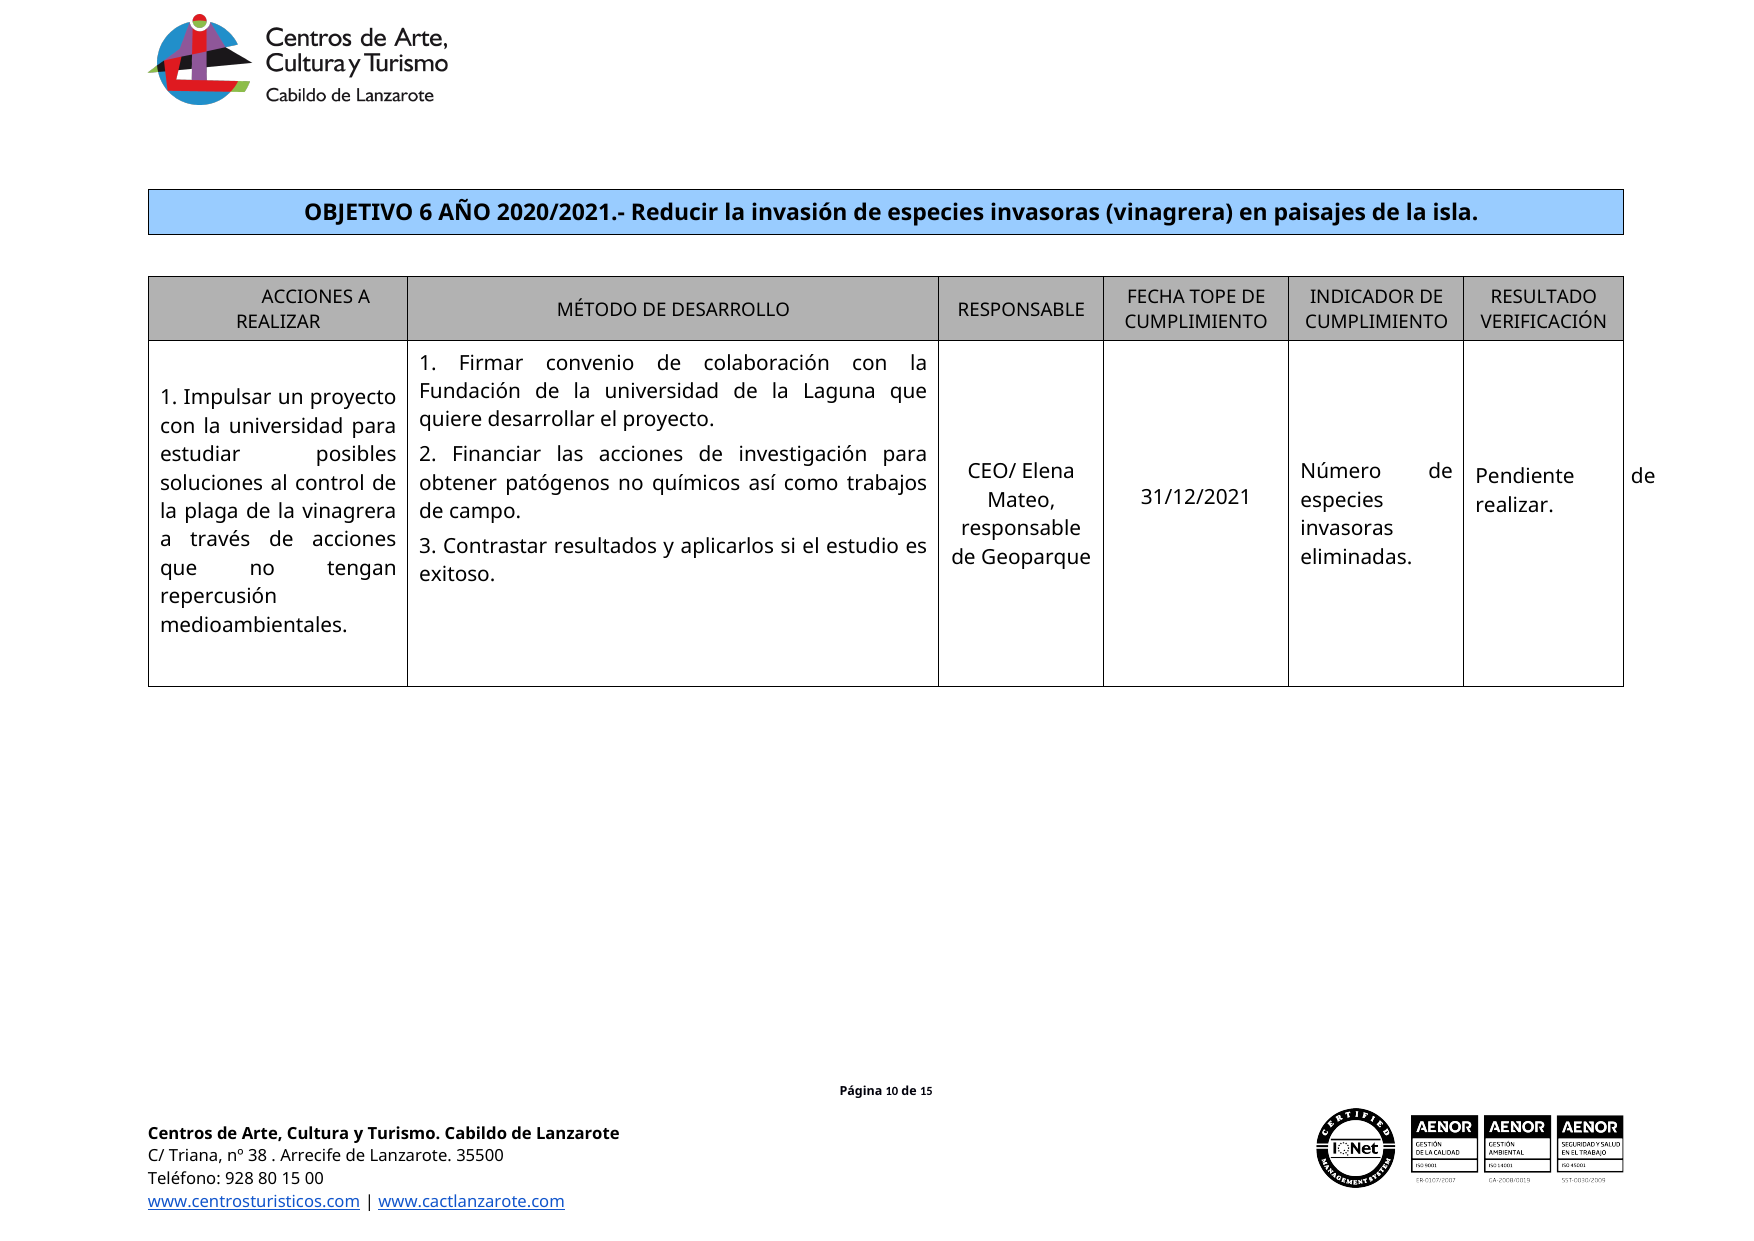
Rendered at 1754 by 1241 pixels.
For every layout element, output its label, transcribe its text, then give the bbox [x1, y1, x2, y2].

table_header ACCIONES A REALIZAR [149, 277, 407, 340]
table_cell CEO/ Elena Mateo, responsable de Geoparque [939, 341, 1103, 686]
table_header OBJETIVO 6 AÑO 2020/2021.- Reducir la invasión de especies invasoras (vinagrera) en paisajes de la isla. [149, 190, 1623, 234]
table_header MÉTODO DE DESARROLLO [408, 277, 938, 340]
table_cell Pendiente de realizar. [1464, 341, 1623, 686]
table_cell 1. Impulsar un proyecto con la universidad para estudiar posibles soluciones al control de la plaga de la vinagrera a través de acciones que no tengan repercusión medioambientales. [149, 341, 407, 686]
table_header RESPONSABLE [939, 277, 1103, 340]
table_header FECHA TOPE DE CUMPLIMIENTO [1104, 277, 1288, 340]
picture [1316, 1108, 1624, 1188]
table_cell 1. Firmar convenio de colaboración con la Fundación de la universidad de la Laguna que quiere desarrollar el proyecto. 2. Financiar las acciones de investigación para obtener patógenos no químicos así como trabajos de campo. 3. Contrastar resultados y aplicarlos si el estudio es exitoso. [408, 341, 938, 686]
table_header INDICADOR DE CUMPLIMIENTO [1289, 277, 1463, 340]
table_cell 31/12/2021 [1104, 341, 1288, 686]
table_header RESULTADO VERIFICACIÓN [1464, 277, 1623, 340]
table_cell Número de especies invasoras eliminadas. [1289, 341, 1463, 686]
picture [147, 14, 448, 105]
